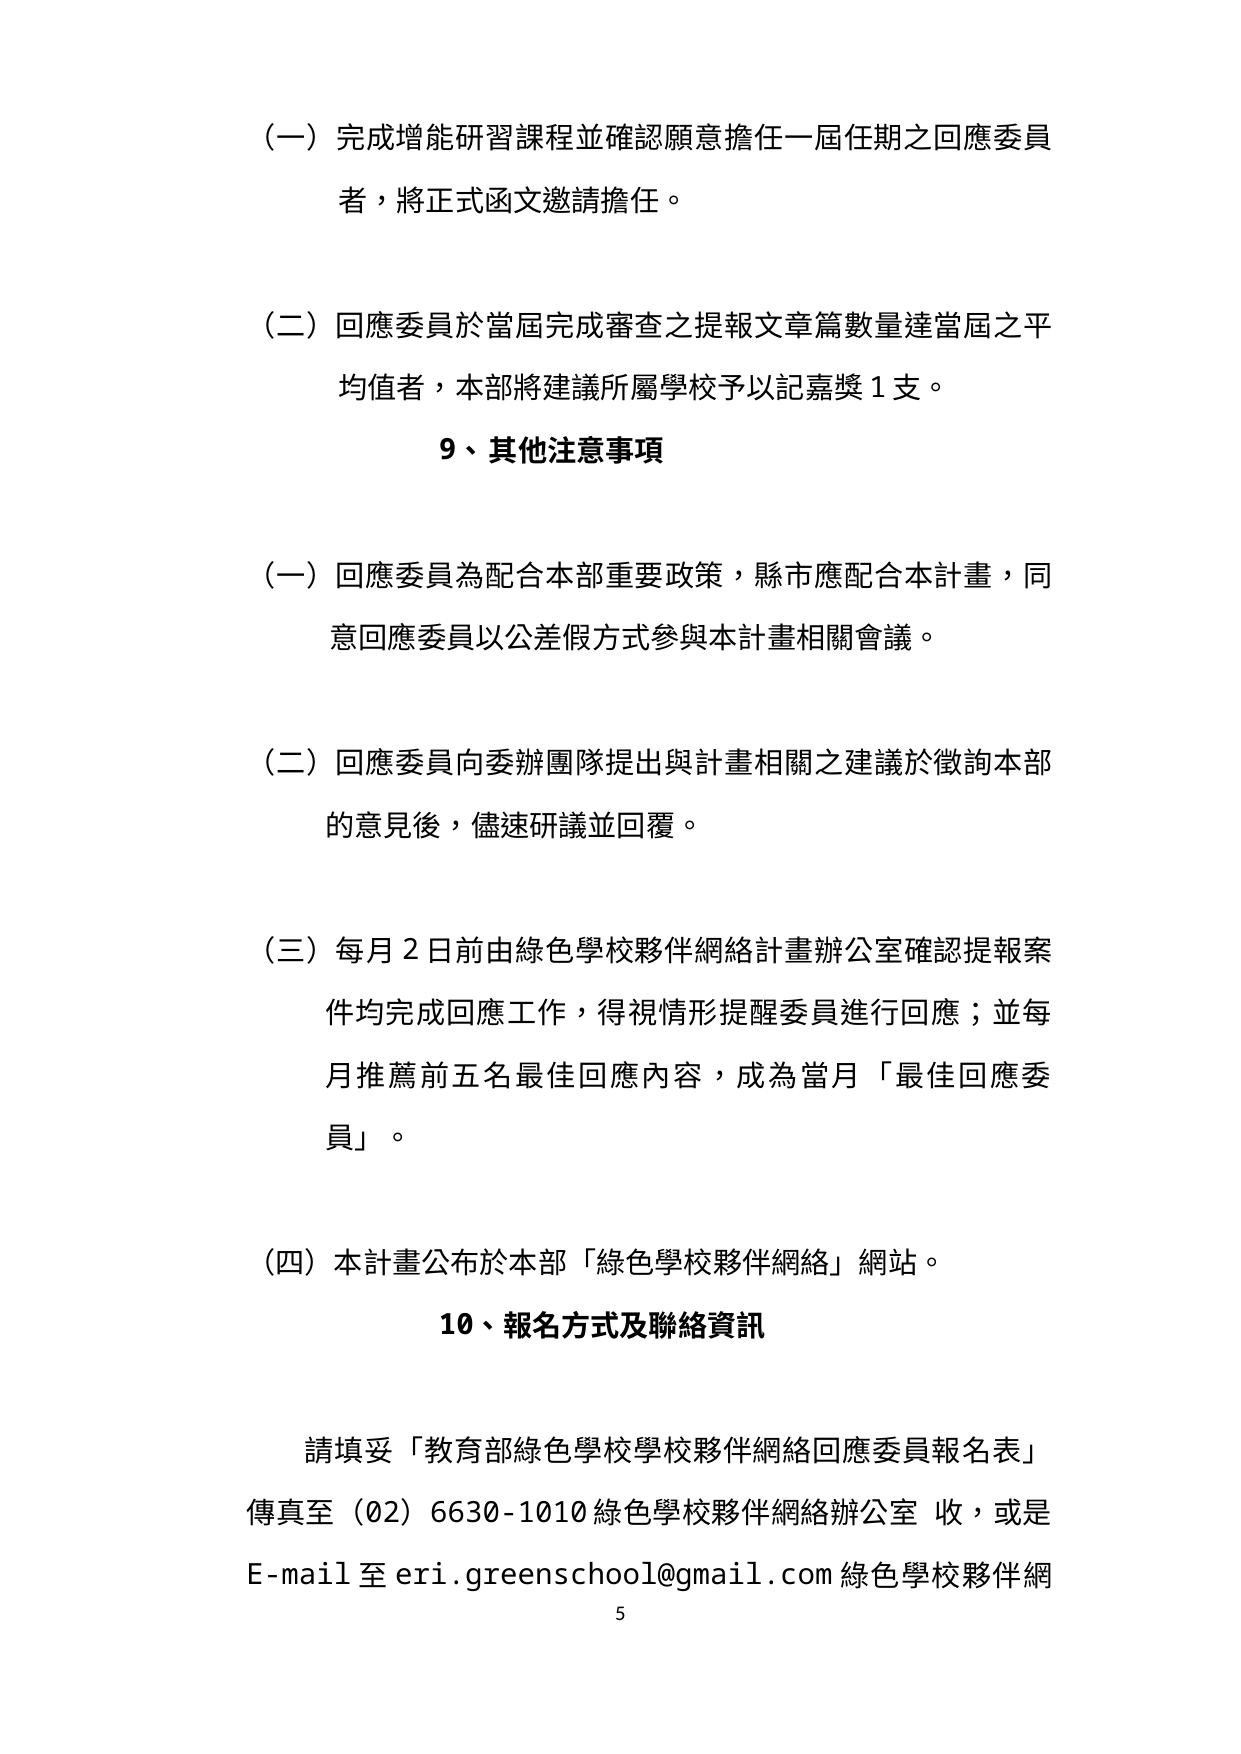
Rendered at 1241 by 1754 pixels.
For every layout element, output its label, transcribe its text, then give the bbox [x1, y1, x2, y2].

text （二）回應委員向委辦團隊提出與計畫相關之建議於徵詢本部的意見後，儘速研議並回覆。 [246, 719, 1053, 844]
text （三）每月2日前由綠色學校夥伴網絡計畫辦公室確認提報案件均完成回應工作，得視情形提醒委員進行回應；並每月推薦前五名最佳回應內容，成為當月「最佳回應委員」。 [246, 907, 1053, 1157]
text （二）回應委員於當屆完成審查之提報文章篇數量達當屆之平均值者，本部將建議所屬學校予以記嘉獎1支。 [246, 282, 1053, 407]
text 請填妥「教育部綠色學校學校夥伴網絡回應委員報名表」，傳真至（02）6630-1010綠色學校夥伴網絡辦公室 收，或是E-mail至eri.greenschool@gmail.com綠色學校夥伴網絡客服信箱，若有任何問題可洽詢環資國際有限公司(02)6630-9988 分機113詹佳樺小姐。 [246, 1407, 1053, 1594]
text （四）本計畫公布於本部「綠色學校夥伴網絡」網站。 [246, 1219, 1053, 1282]
list 報名方式及聯絡資訊 [439, 1282, 1053, 1344]
text （一）回應委員為配合本部重要政策，縣市應配合本計畫，同意回應委員以公差假方式參與本計畫相關會議。 [246, 532, 1053, 657]
list 其他注意事項 [439, 407, 1053, 469]
text （一）完成增能研習課程並確認願意擔任一屆任期之回應委員者，將正式函文邀請擔任。 [246, 94, 1053, 219]
